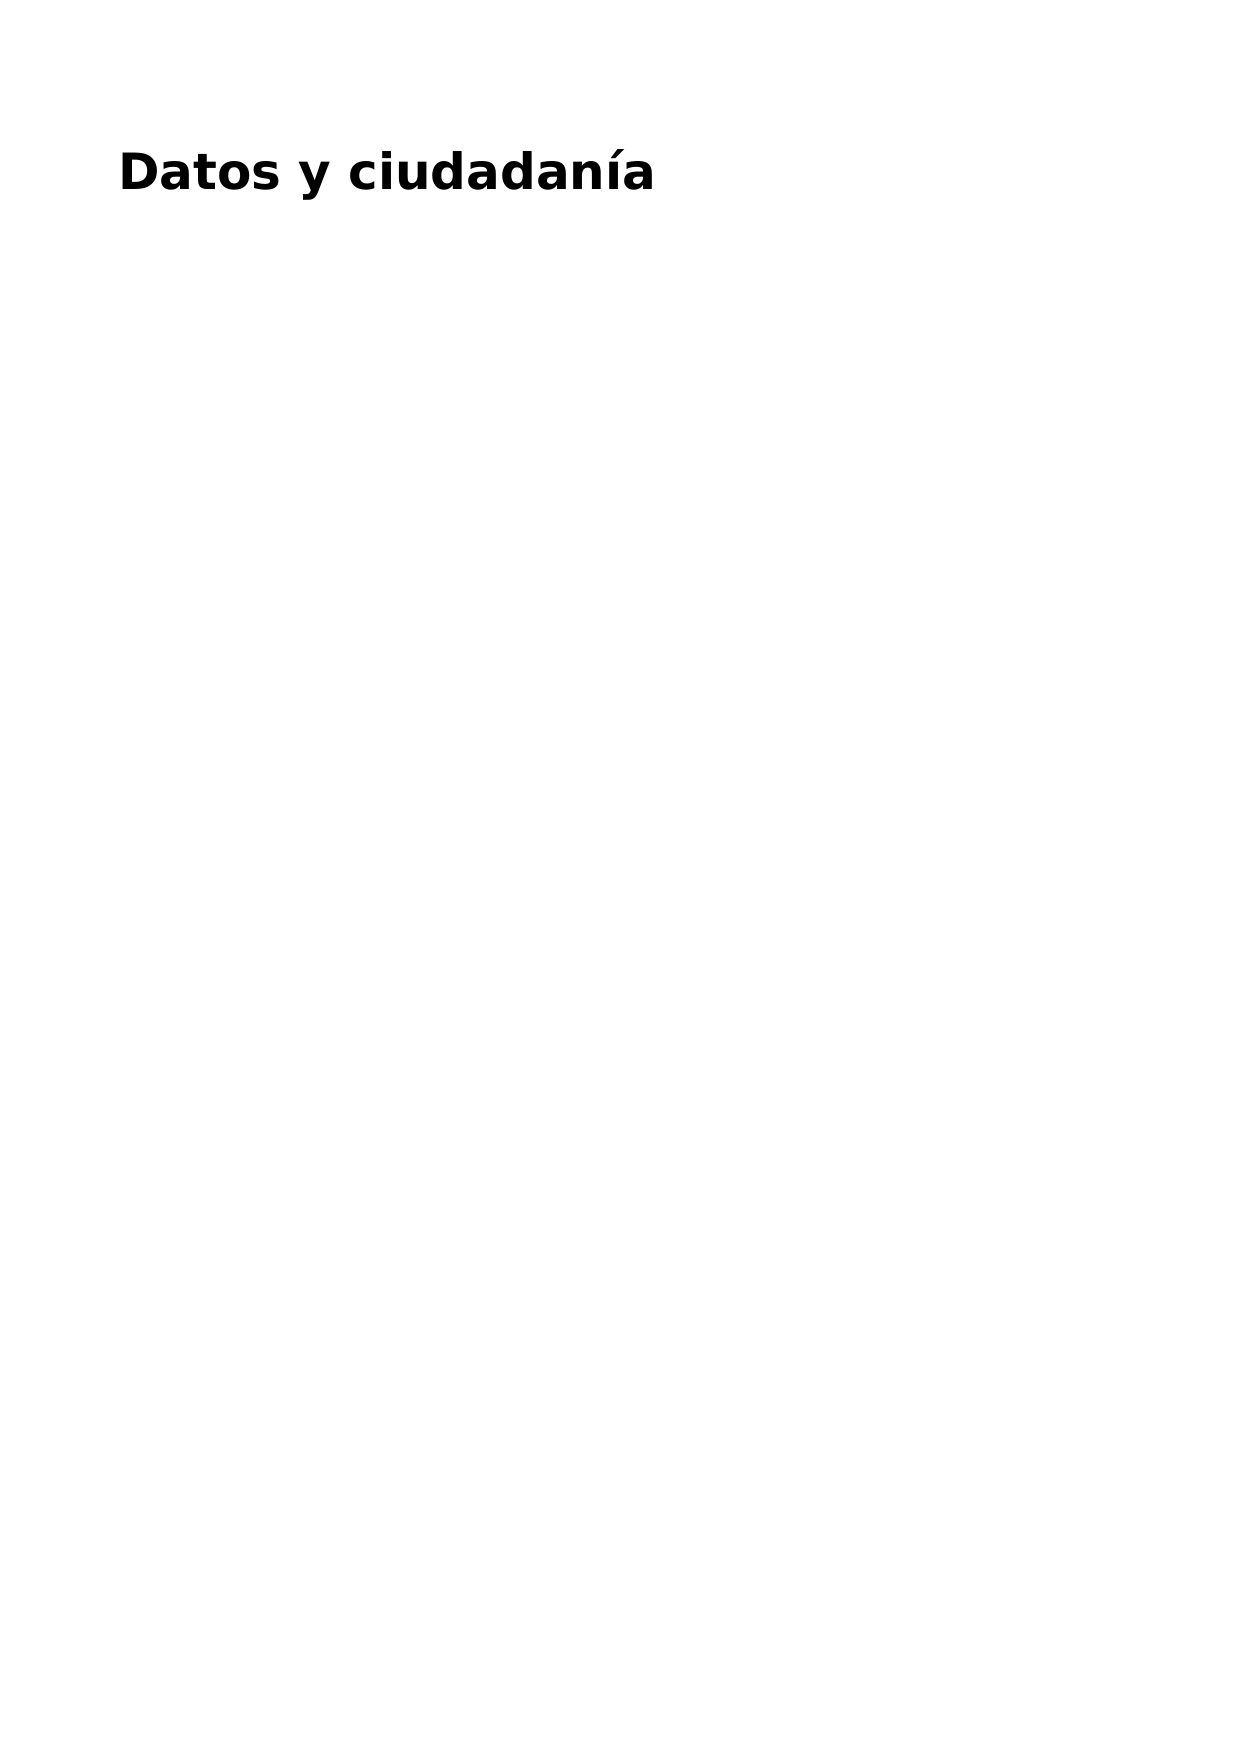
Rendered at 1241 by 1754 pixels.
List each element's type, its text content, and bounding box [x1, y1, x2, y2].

subtitle Datos y ciudadanía [118, 143, 1122, 201]
